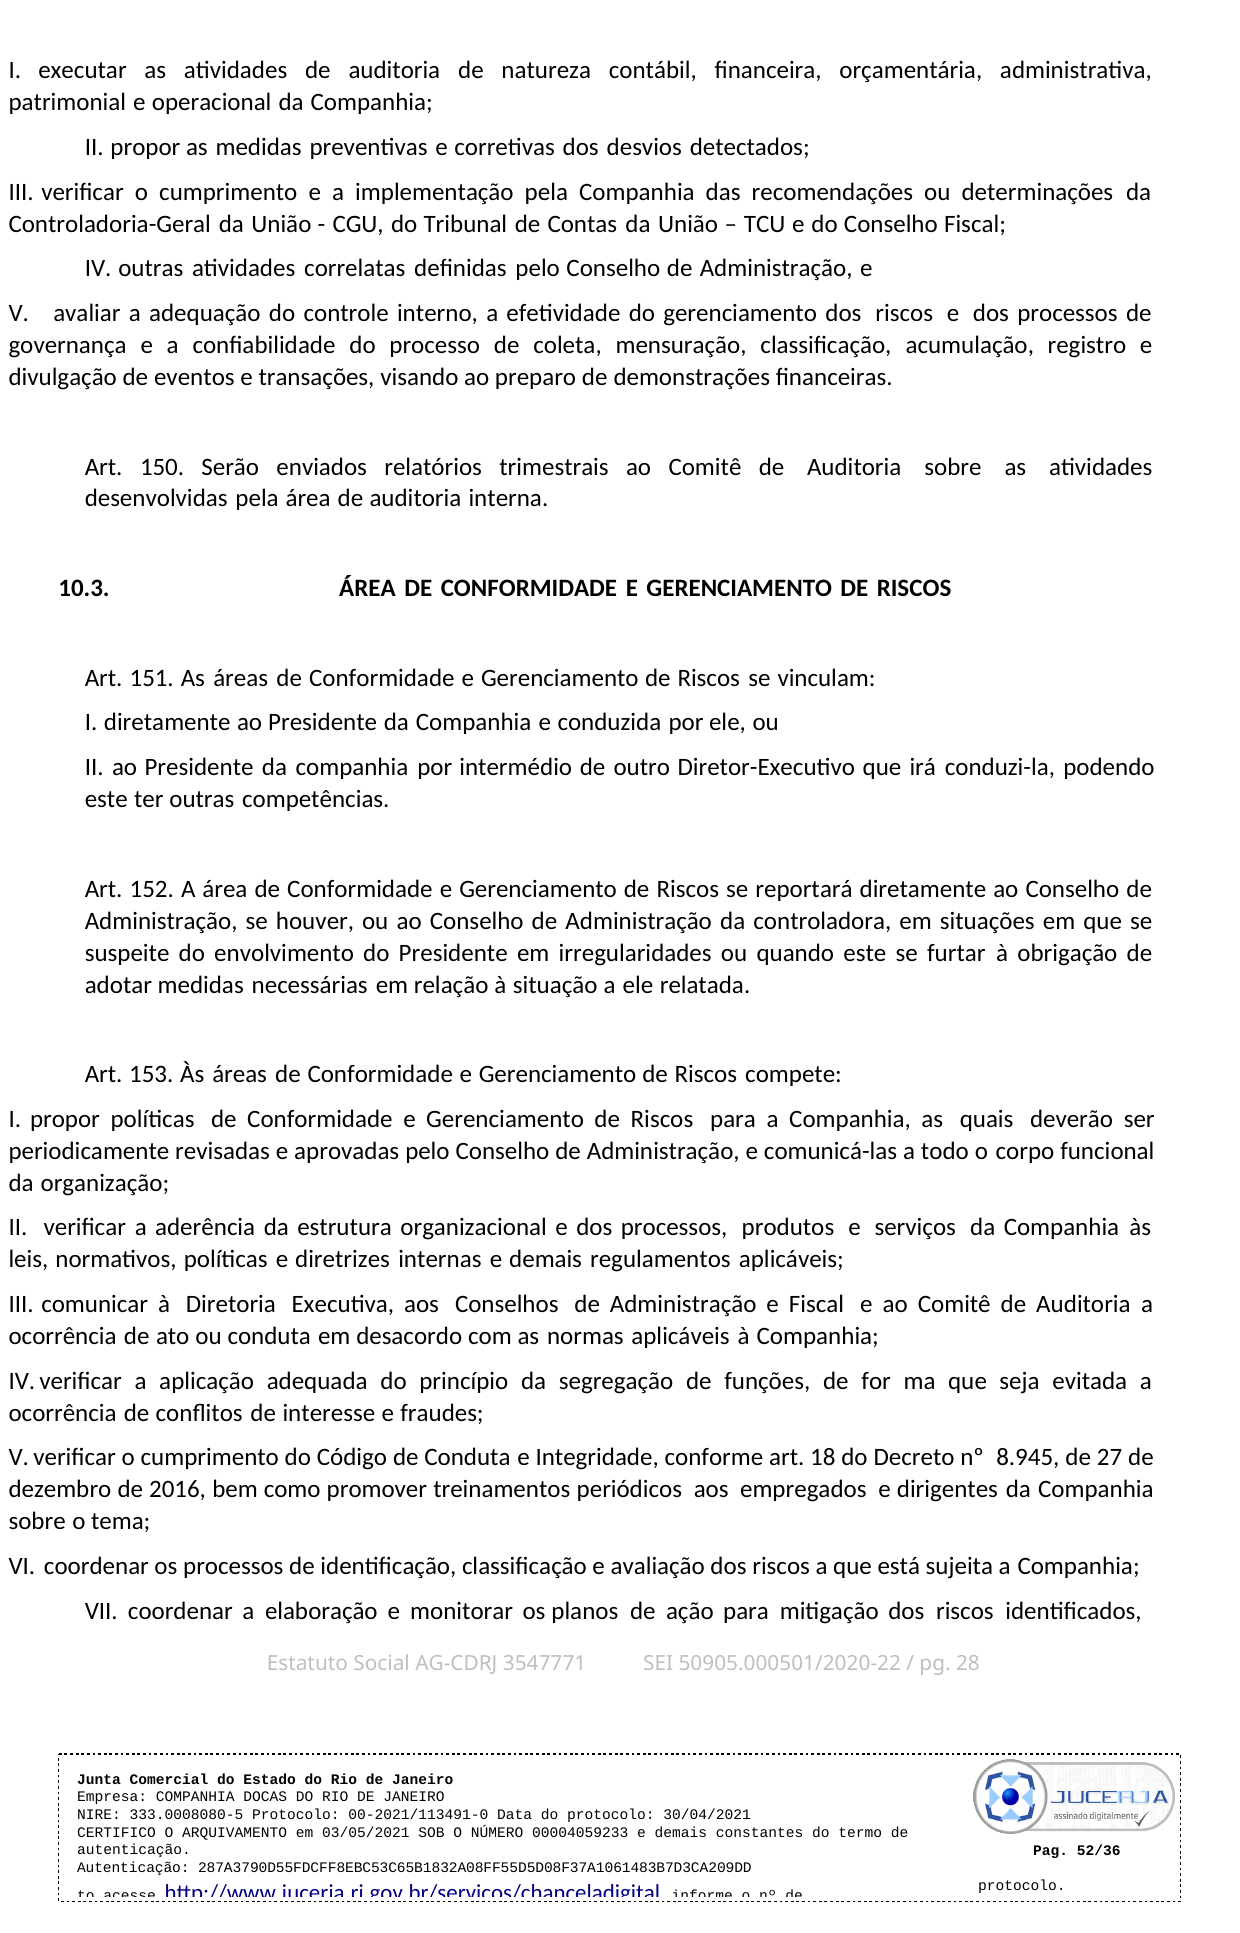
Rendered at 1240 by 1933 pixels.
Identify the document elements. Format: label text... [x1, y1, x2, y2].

list ao Presidente da companhia por intermédio de outro Diretor-Executivo que irá conduzi-la, podendo este ter outras competências. [84, 751, 1154, 814]
text Art. 150. Serão enviados relatórios trimestrais ao Comitê de Auditoria sobre as atividades desenvolvidas pela área de auditoria interna. [84, 451, 1152, 513]
text Art. 153. Às áreas de Conformidade e Gerenciamento de Riscos compete: [84, 1058, 1179, 1089]
list verificar o cumprimento do Código de Conduta e Integridade, conforme art. 18 do Decreto nº 8.945, de 27 de dezembro de 2016, bem como promover treinamentos periódicos aos empregados e dirigentes da Companhia sobre o tema; [8, 1442, 1154, 1536]
list outras atividades correlatas definidas pelo Conselho de Administração, e [84, 252, 1179, 283]
list diretamente ao Presidente da Companhia e conduzida por ele, ou [84, 707, 1179, 737]
list coordenar os processos de identificação, classificação e avaliação dos riscos a que está sujeita a Companhia; [8, 1550, 1150, 1581]
text Art. 152. A área de Conformidade e Gerenciamento de Riscos se reportará diretamente ao Conselho de Administração, se houver, ou ao Conselho de Administração da controladora, em situações em que se suspeite do envolvimento do Presidente em irregularidades ou quando este se furtar à obrigação de adotar medidas necessárias em relação à situação a ele relatada. [84, 873, 1154, 999]
list coordenar a elaboração e monitorar os planos de ação para mitigação dos riscos identificados, [84, 1595, 1179, 1625]
text Art. 151. As áreas de Conformidade e Gerenciamento de Riscos se vinculam: [84, 662, 1179, 692]
list executar as atividades de auditoria de natureza contábil, financeira, orçamentária, administrativa, patrimonial e operacional da Companhia; [8, 54, 1154, 117]
list verificar a aderência da estrutura organizacional e dos processos, produtos e serviços da Companhia às leis, normativos, políticas e diretrizes internas e demais regulamentos aplicáveis; [8, 1211, 1152, 1274]
list comunicar à Diretoria Executiva, aos Conselhos de Administração e Fiscal e ao Comitê de Auditoria a ocorrência de ato ou conduta em desacordo com as normas aplicáveis à Companhia; [8, 1288, 1153, 1351]
list ÁREA DE CONFORMIDADE E GERENCIAMENTO DE RISCOS [58, 572, 1179, 603]
list propor as medidas preventivas e corretivas dos desvios detectados; [84, 131, 1179, 162]
text Estatuto Social AG-CDRJ 3547771 SEI 50905.000501/2020-22 / pg. 28 [267, 1648, 1179, 1676]
list verificar a aplicação adequada do princípio da segregação de funções, de for ma que seja evitada a ocorrência de conflitos de interesse e fraudes; [8, 1365, 1153, 1427]
list propor políticas de Conformidade e Gerenciamento de Riscos para a Companhia, as quais deverão ser periodicamente revisadas e aprovadas pelo Conselho de Administração, e comunicá-las a todo o corpo funcional da organização; [8, 1103, 1154, 1197]
list verificar o cumprimento e a implementação pela Companhia das recomendações ou determinações da Controladoria-Geral da União - CGU, do Tribunal de Contas da União – TCU e do Conselho Fiscal; [8, 176, 1151, 238]
list avaliar a adequação do controle interno, a efetividade do gerenciamento dos riscos e dos processos de governança e a confiabilidade do processo de coleta, mensuração, classificação, acumulação, registro e divulgação de eventos e transações, visando ao preparo de demonstrações financeiras. [8, 297, 1152, 392]
